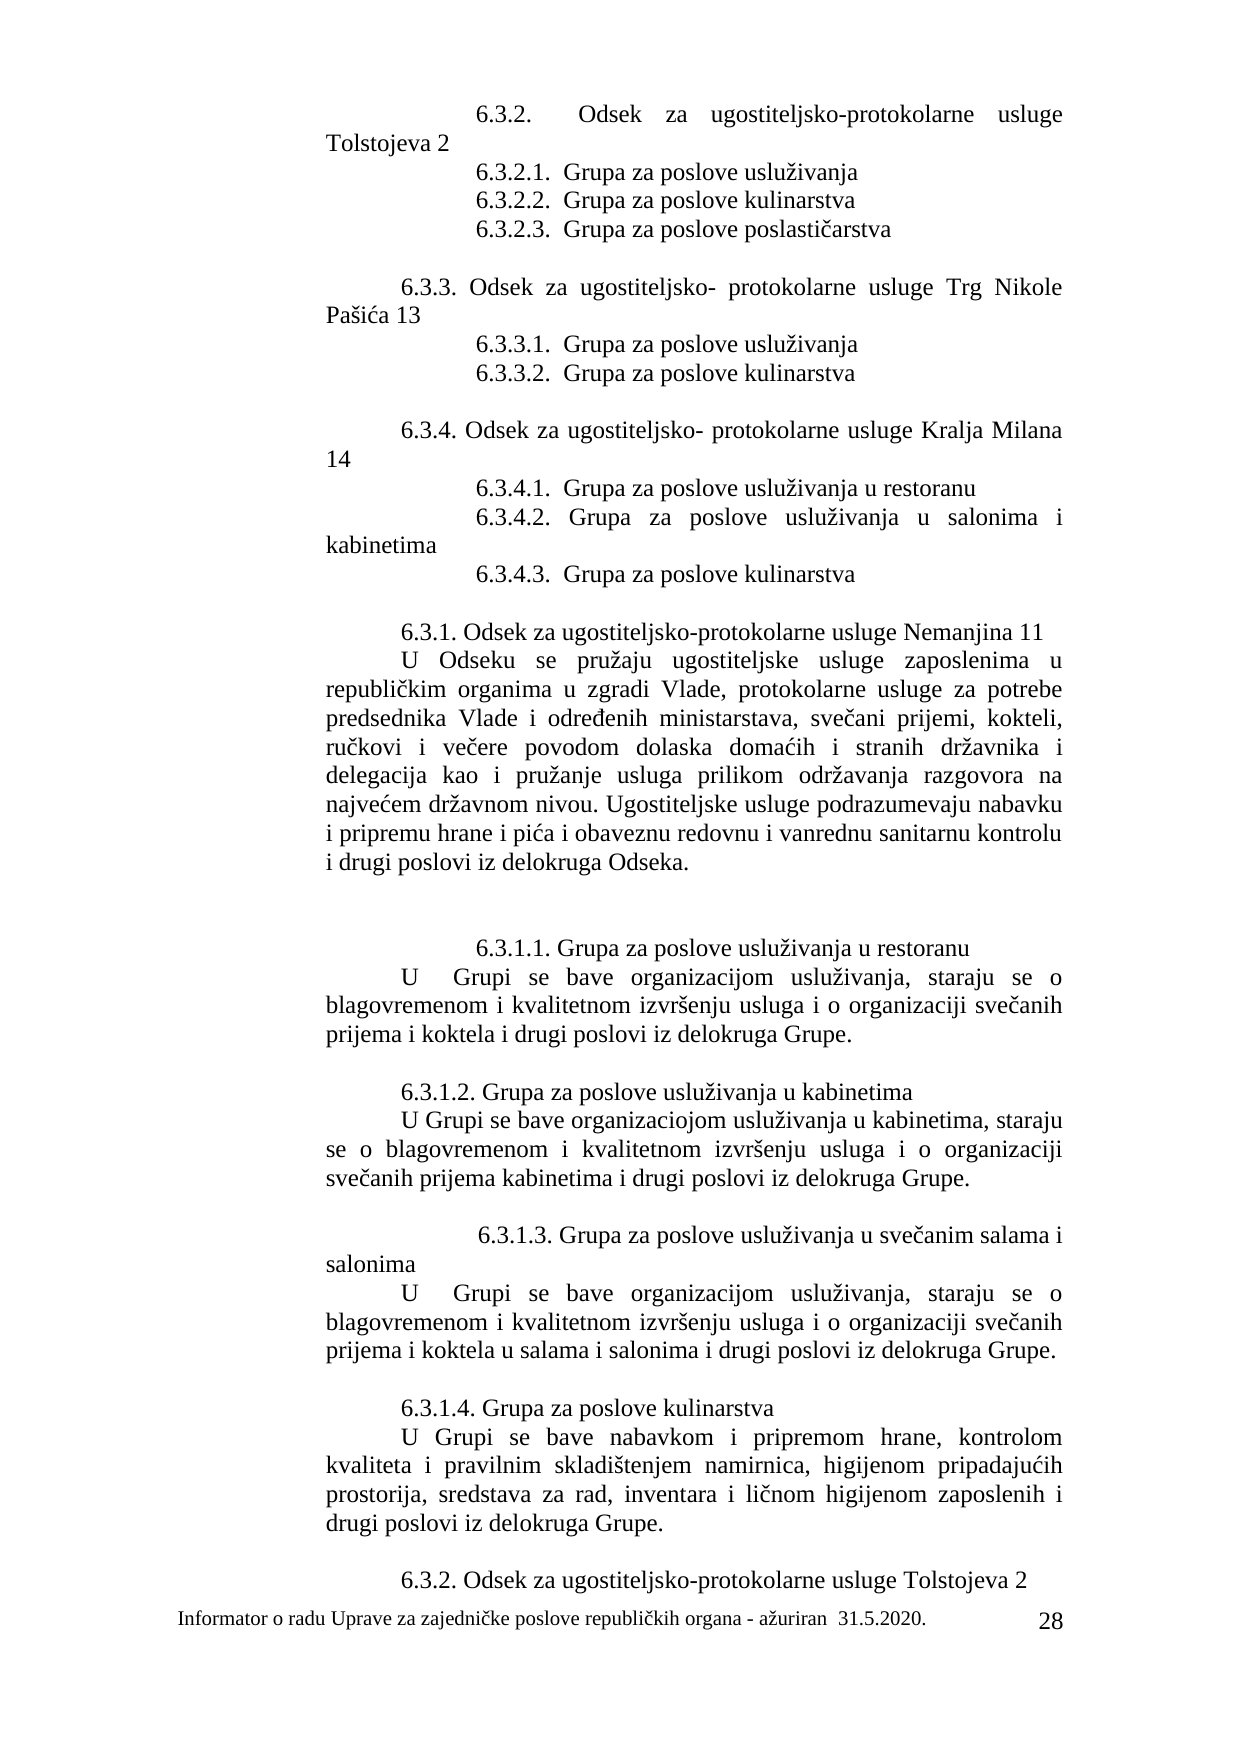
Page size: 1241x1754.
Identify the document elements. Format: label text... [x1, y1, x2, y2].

text 6.3.3. Odsek za ugostiteljsko- protokolarne usluge Trg Nikole Pašića 13 [326, 272, 1063, 329]
text U Grupi se bave nabavkom i pripremom hrane, kontrolom kvaliteta i pravilnim skladištenjem namirnica, higijenom pripadajućih prostorija, sredstava za rad, inventara i ličnom higijenom zaposlenih i drugi poslovi iz delokruga Grupe. [326, 1422, 1063, 1537]
text 6.3.2. Odsek za ugostiteljsko-protokolarne usluge Tolstojeva 2 [326, 99, 1063, 157]
text 6.3.4.3. Grupa za poslove kulinarstva [326, 559, 1063, 588]
text U Odseku se pružaju ugostiteljske usluge zaposlenima u republičkim organima u zgradi Vlade, protokolarne usluge za potrebe predsednika Vlade i određenih ministarstava, svečani prijemi, kokteli, ručkovi i večere povodom dolaska domaćih i stranih državnika i delegacija kao i pružanje usluga prilikom održavanja razgovora na najvećem državnom nivou. Ugostiteljske usluge podrazumevaju nabavku i pripremu hrane i pića i obaveznu redovnu i vanrednu sanitarnu kontrolu i drugi poslovi iz delokruga Odseka. [326, 645, 1063, 875]
text 6.3.2.1. Grupa za poslove usluživanja [326, 157, 1063, 185]
text 6.3.2. Odsek za ugostiteljsko-protokolarne usluge Tolstojeva 2 [326, 1565, 1063, 1594]
text 6.3.1.3. Grupa za poslove usluživanja u svečanim salama i salonima [326, 1220, 1063, 1278]
text 6.3.3.1. Grupa za poslove usluživanja [326, 329, 1063, 358]
text 6.3.1.2. Grupa za poslove usluživanja u kabinetima [326, 1077, 1063, 1105]
text 6.3.4.2. Grupa za poslove usluživanja u salonima i kabinetima [326, 502, 1063, 559]
text 6.3.2.3. Grupa za poslove poslastičarstva [326, 214, 1063, 243]
text 6.3.1. Odsek za ugostiteljsko-protokolarne usluge Nemanjina 11 [326, 617, 1063, 645]
text 6.3.4. Odsek za ugostiteljsko- protokolarne usluge Kralja Milana 14 [326, 415, 1063, 473]
text 6.3.1.4. Grupa za poslove kulinarstva [326, 1393, 1063, 1422]
text U Grupi se bave organizacijom usluživanja, staraju se o blagovremenom i kvalitetnom izvršenju usluga i o organizaciji svečanih prijema i koktela u salama i salonima i drugi poslovi iz delokruga Grupe. [326, 1278, 1063, 1364]
text 6.3.3.2. Grupa za poslove kulinarstva [326, 358, 1063, 387]
text U Grupi se bave organizaciojom usluživanja u kabinetima, staraju se o blagovremenom i kvalitetnom izvršenju usluga i o organizaciji svečanih prijema kabinetima i drugi poslovi iz delokruga Grupe. [326, 1105, 1063, 1192]
text 6.3.2.2. Grupa za poslove kulinarstva [326, 185, 1063, 214]
text 6.3.4.1. Grupa za poslove usluživanja u restoranu [326, 473, 1063, 502]
text 6.3.1.1. Grupa za poslove usluživanja u restoranu [326, 933, 1063, 962]
text U Grupi se bave organizacijom usluživanja, staraju se o blagovremenom i kvalitetnom izvršenju usluga i o organizaciji svečanih prijema i koktela i drugi poslovi iz delokruga Grupe. [326, 962, 1063, 1048]
